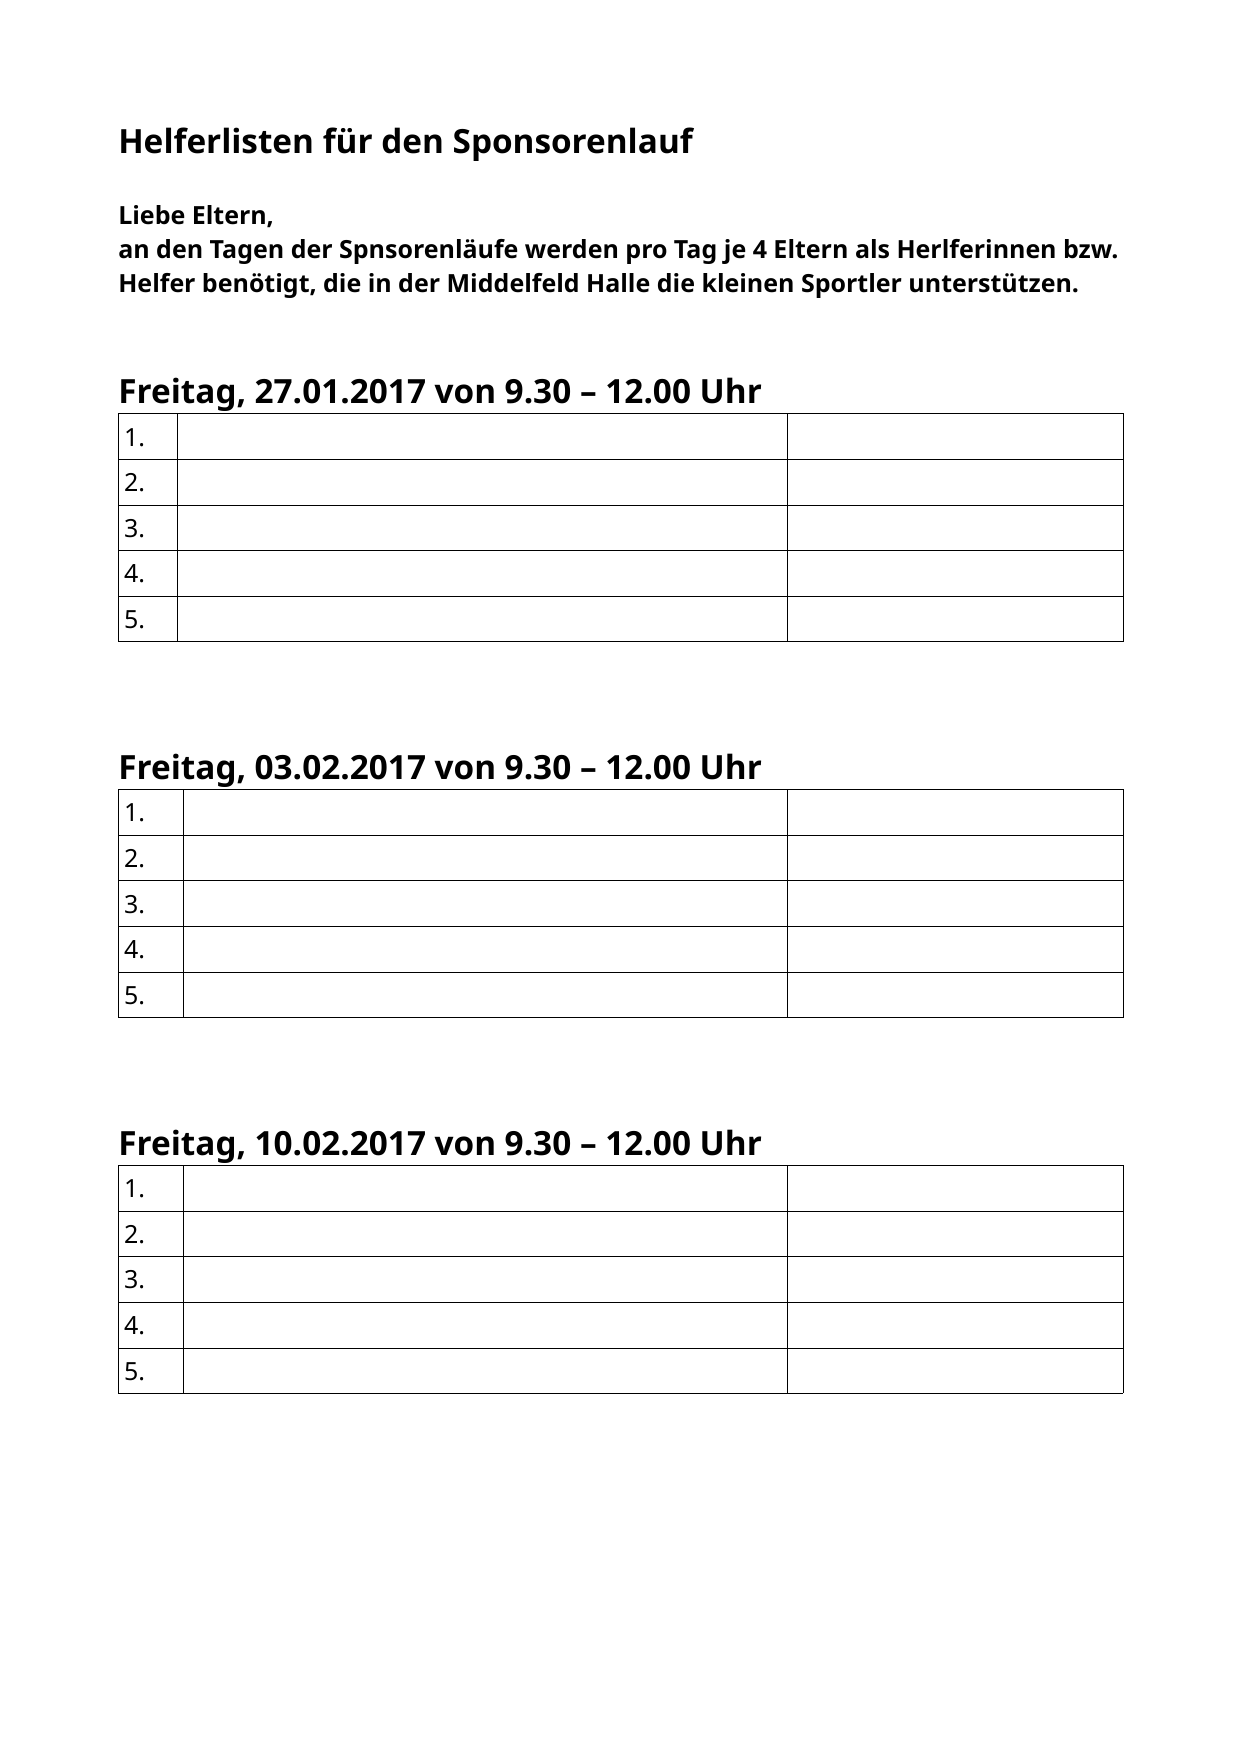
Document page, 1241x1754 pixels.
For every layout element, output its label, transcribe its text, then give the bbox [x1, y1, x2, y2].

text Helferlisten für den Sponsorenlauf [118, 118, 1122, 163]
table_cell [788, 551, 1123, 596]
table_cell [184, 1349, 787, 1393]
table_cell [788, 597, 1123, 641]
table_cell [788, 1349, 1123, 1393]
table_header [788, 414, 1123, 459]
table_cell 2. [119, 1212, 183, 1256]
table_cell [788, 836, 1123, 880]
table_cell [788, 1257, 1123, 1302]
table_cell 5. [119, 973, 183, 1017]
table_cell 4. [119, 1303, 183, 1347]
table_cell 2. [119, 836, 183, 880]
table_cell 5. [119, 597, 177, 641]
table_header 1. [119, 414, 177, 459]
table_cell [178, 506, 787, 550]
table_header 1. [119, 790, 183, 835]
table_header [788, 1166, 1123, 1211]
table_cell [184, 973, 787, 1017]
table_cell [788, 1303, 1123, 1347]
table_cell [788, 1212, 1123, 1256]
table_header 1. [119, 1166, 183, 1211]
table_cell [788, 460, 1123, 504]
text Liebe Eltern, [118, 198, 1122, 232]
table_cell [178, 551, 787, 596]
table_cell [178, 460, 787, 504]
table_cell [184, 1257, 787, 1302]
table_header [184, 1166, 787, 1211]
table_cell [184, 1212, 787, 1256]
table_cell 3. [119, 506, 177, 550]
table_cell [184, 881, 787, 926]
table_cell [184, 1303, 787, 1347]
table_cell 5. [119, 1349, 183, 1393]
table_cell [178, 597, 787, 641]
table_cell [788, 506, 1123, 550]
table_cell 4. [119, 551, 177, 596]
text Freitag, 27.01.2017 von 9.30 – 12.00 Uhr [118, 368, 1122, 413]
table_cell 2. [119, 460, 177, 504]
table_cell [788, 881, 1123, 926]
table_cell 3. [119, 881, 183, 926]
table_header [788, 790, 1123, 835]
table_cell 3. [119, 1257, 183, 1302]
table_cell [184, 927, 787, 972]
table_cell [788, 973, 1123, 1017]
table_cell 4. [119, 927, 183, 972]
text Freitag, 10.02.2017 von 9.30 – 12.00 Uhr [118, 1119, 1122, 1165]
table_cell [788, 927, 1123, 972]
text an den Tagen der Spnsorenläufe werden pro Tag je 4 Eltern als Herlferinnen bzw. Helfer benötigt, die in der Middelfeld Halle die kleinen Sportler unterstützen. [118, 232, 1122, 300]
table_header [184, 790, 787, 835]
table_header [178, 414, 787, 459]
text Freitag, 03.02.2017 von 9.30 – 12.00 Uhr [118, 744, 1122, 789]
table_cell [184, 836, 787, 880]
